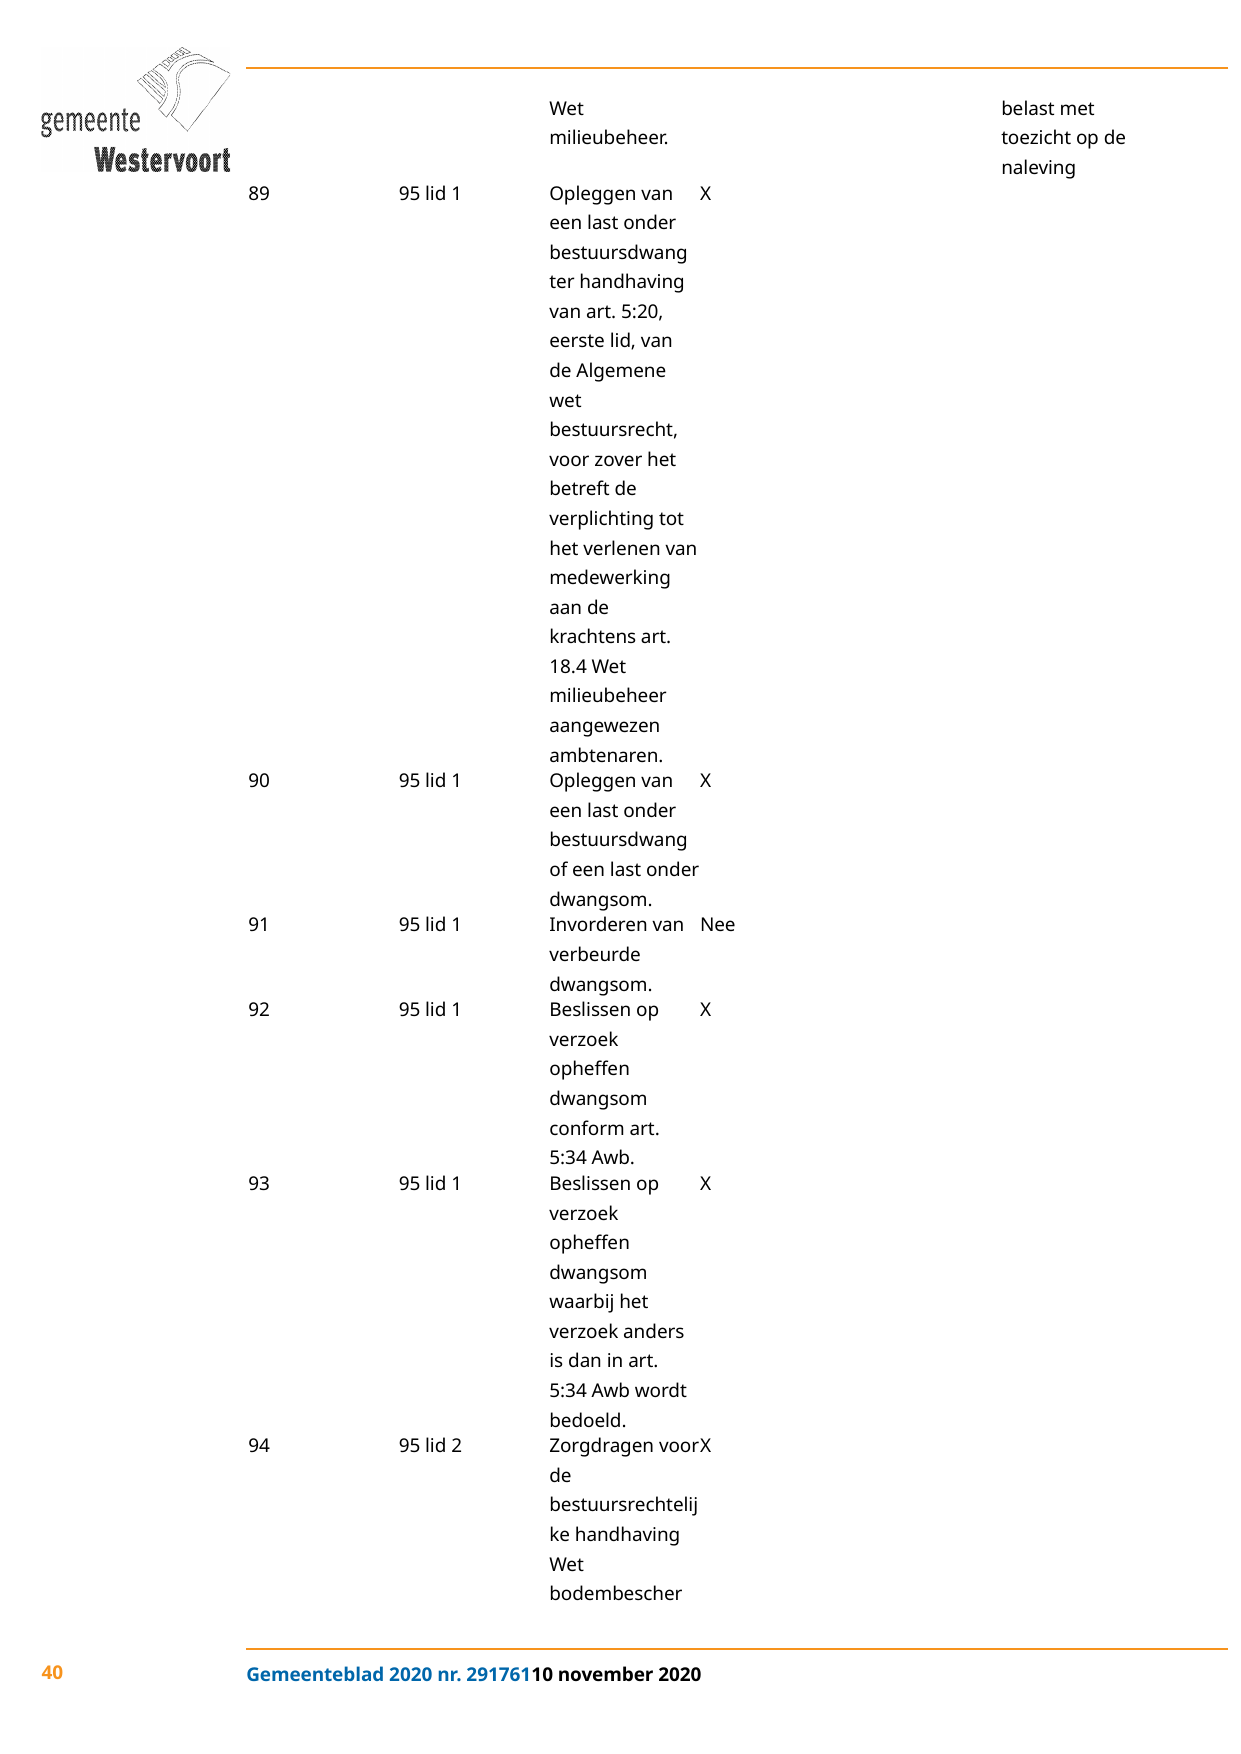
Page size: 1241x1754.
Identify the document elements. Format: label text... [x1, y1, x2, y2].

table_cell 95 lid 1 [399, 180, 549, 767]
table_cell X [700, 1170, 850, 1432]
table_cell [850, 996, 1001, 1170]
table_cell 95 lid 1 [399, 768, 549, 912]
table_cell [850, 180, 1001, 767]
table_cell [850, 1170, 1001, 1432]
table_cell X [700, 996, 850, 1170]
table_cell [1001, 1170, 1152, 1432]
table_cell X [700, 768, 850, 912]
table_cell Zorgdragen voor de bestuursrechtelijke handhaving Wet bodembescher [549, 1433, 700, 1606]
table_cell 91 [248, 912, 398, 996]
table_cell Beslissen op verzoek opheffen dwangsom waarbij het verzoek anders is dan in art. 5:34 Awb wordt bedoeld. [549, 1170, 700, 1432]
table_cell 94 [248, 1433, 398, 1606]
table_cell [248, 95, 398, 180]
table_cell Beslissen op verzoek opheffen dwangsom conform art. 5:34 Awb. [549, 996, 700, 1170]
table_cell [1001, 180, 1152, 767]
table_cell X [700, 1433, 850, 1606]
table_cell Nee [700, 912, 850, 996]
table_cell 95 lid 1 [399, 1170, 549, 1432]
table_cell [850, 95, 1001, 180]
table_cell [1001, 996, 1152, 1170]
table_cell 93 [248, 1170, 398, 1432]
table_cell 95 lid 2 [399, 1433, 549, 1606]
table_cell Opleggen van een last onder bestuursdwang ter handhaving van art. 5:20, eerste lid, van de Algemene wet bestuursrecht, voor zover het betreft de verplichting tot het verlenen van medewerking aan de krachtens art. 18.4 Wet milieubeheer aangewezen ambtenaren. [549, 180, 700, 767]
table_cell 90 [248, 768, 398, 912]
table_cell [850, 912, 1001, 996]
table_cell [700, 95, 850, 180]
table_cell [1001, 912, 1152, 996]
table_cell [1001, 768, 1152, 912]
table_cell 95 lid 1 [399, 912, 549, 996]
table_cell [399, 95, 549, 180]
table_cell Opleggen van een last onder bestuursdwang of een last onder dwangsom. [549, 768, 700, 912]
table_cell 89 [248, 180, 398, 767]
table_cell 92 [248, 996, 398, 1170]
table_cell [850, 1433, 1001, 1606]
table_cell X [700, 180, 850, 767]
table_cell [850, 768, 1001, 912]
table_cell belast met toezicht op de naleving [1001, 95, 1152, 180]
picture [41, 47, 231, 172]
table_cell 95 lid 1 [399, 996, 549, 1170]
table_cell Wet milieubeheer. [549, 95, 700, 180]
table_cell [1001, 1433, 1152, 1606]
table_cell Invorderen van verbeurde dwangsom. [549, 912, 700, 996]
